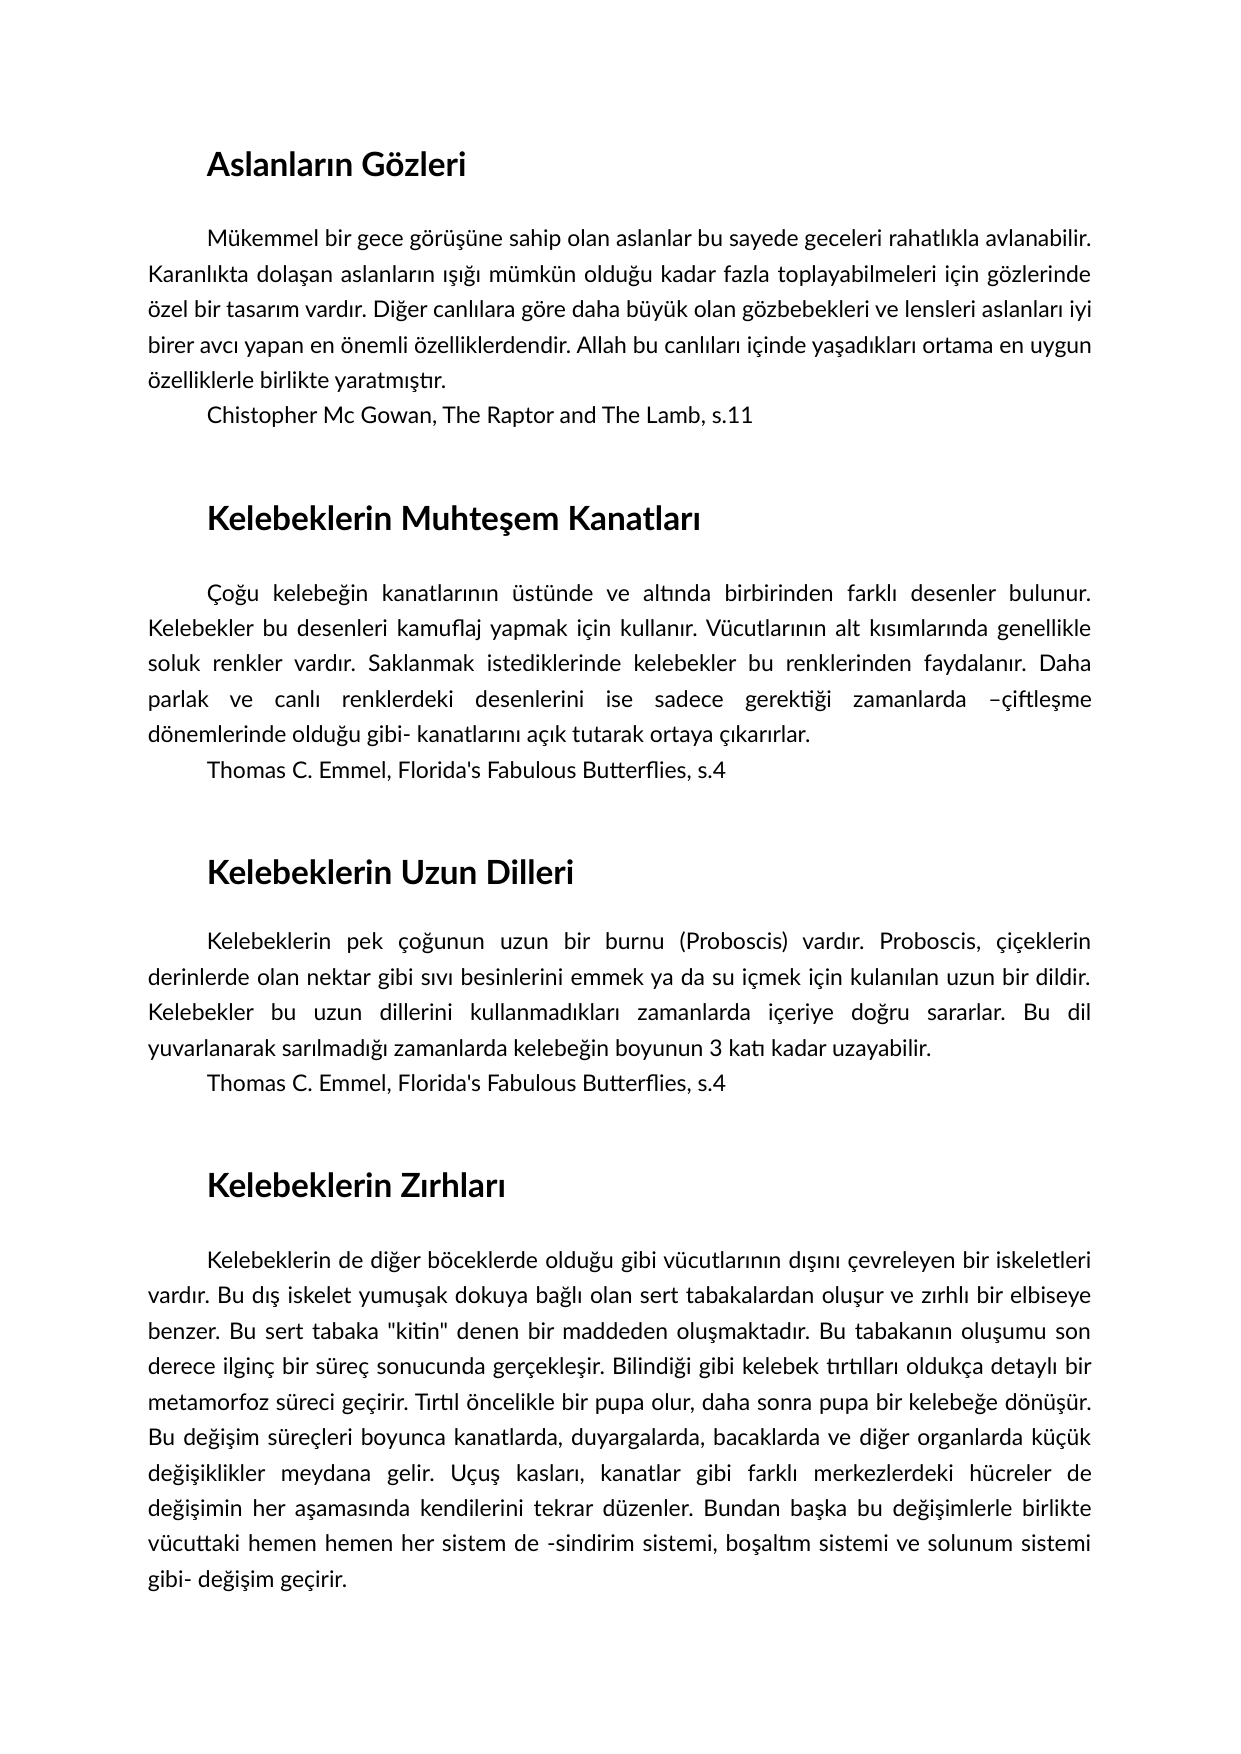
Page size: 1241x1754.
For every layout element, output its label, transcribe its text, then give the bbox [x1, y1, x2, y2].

subtitle Kelebeklerin Uzun Dilleri [148, 856, 1093, 891]
text Mükemmel bir gece görüşüne sahip olan aslanlar bu sayede geceleri rahatlıkla avlanabilir. Karanlıkta dolaşan aslanların ışığı mümkün olduğu kadar fazla toplayabilmeleri için gözlerinde özel bir tasarım vardır. Diğer canlılara göre daha büyük olan gözbebekleri ve lensleri aslanları iyi birer avcı yapan en önemli özelliklerdendir. Allah bu canlıları içinde yaşadıkları ortama en uygun özelliklerle birlikte yaratmıştır. [148, 218, 1093, 396]
text Çoğu kelebeğin kanatlarının üstünde ve altında birbirinden farklı desenler bulunur. Kelebekler bu desenleri kamuflaj yapmak için kullanır. Vücutlarının alt kısımlarında genellikle soluk renkler vardır. Saklanmak istediklerinde kelebekler bu renklerinden faydalanır. Daha parlak ve canlı renklerdeki desenlerini ise sadece gerektiği zamanlarda –çiftleşme dönemlerinde olduğu gibi- kanatlarını açık tutarak ortaya çıkarırlar. [148, 573, 1093, 750]
subtitle Kelebeklerin Muhteşem Kanatları [148, 502, 1093, 537]
text Kelebeklerin de diğer böceklerde olduğu gibi vücutlarının dışını çevreleyen bir iskeletleri vardır. Bu dış iskelet yumuşak dokuya bağlı olan sert tabakalardan oluşur ve zırhlı bir elbiseye benzer. Bu sert tabaka "kitin" denen bir maddeden oluşmaktadır. Bu tabakanın oluşumu son derece ilginç bir süreç sonucunda gerçekleşir. Bilindiği gibi kelebek tırtılları oldukça detaylı bir metamorfoz süreci geçirir. Tırtıl öncelikle bir pupa olur, daha sonra pupa bir kelebeğe dönüşür. Bu değişim süreçleri boyunca kanatlarda, duyargalarda, bacaklarda ve diğer organlarda küçük değişiklikler meydana gelir. Uçuş kasları, kanatlar gibi farklı merkezlerdeki hücreler de değişimin her aşamasında kendilerini tekrar düzenler. Bundan başka bu değişimlerle birlikte vücuttaki hemen hemen her sistem de -sindirim sistemi, boşaltım sistemi ve solunum sistemi gibi- değişim geçirir. [148, 1240, 1093, 1594]
text Thomas C. Emmel, Florida's Fabulous Butterflies, s.4 [148, 750, 1093, 785]
text Kelebeklerin pek çoğunun uzun bir burnu (Proboscis) vardır. Proboscis, çiçeklerin derinlerde olan nektar gibi sıvı besinlerini emmek ya da su içmek için kulanılan uzun bir dildir. Kelebekler bu uzun dillerini kullanmadıkları zamanlarda içeriye doğru sararlar. Bu dil yuvarlanarak sarılmadığı zamanlarda kelebeğin boyunun 3 katı kadar uzayabilir. [148, 921, 1093, 1063]
text Chistopher Mc Gowan, The Raptor and The Lamb, s.11 [148, 396, 1093, 431]
text Thomas C. Emmel, Florida's Fabulous Butterflies, s.4 [148, 1063, 1093, 1098]
subtitle Aslanların Gözleri [207, 148, 1093, 183]
subtitle Kelebeklerin Zırhları [148, 1169, 1093, 1205]
